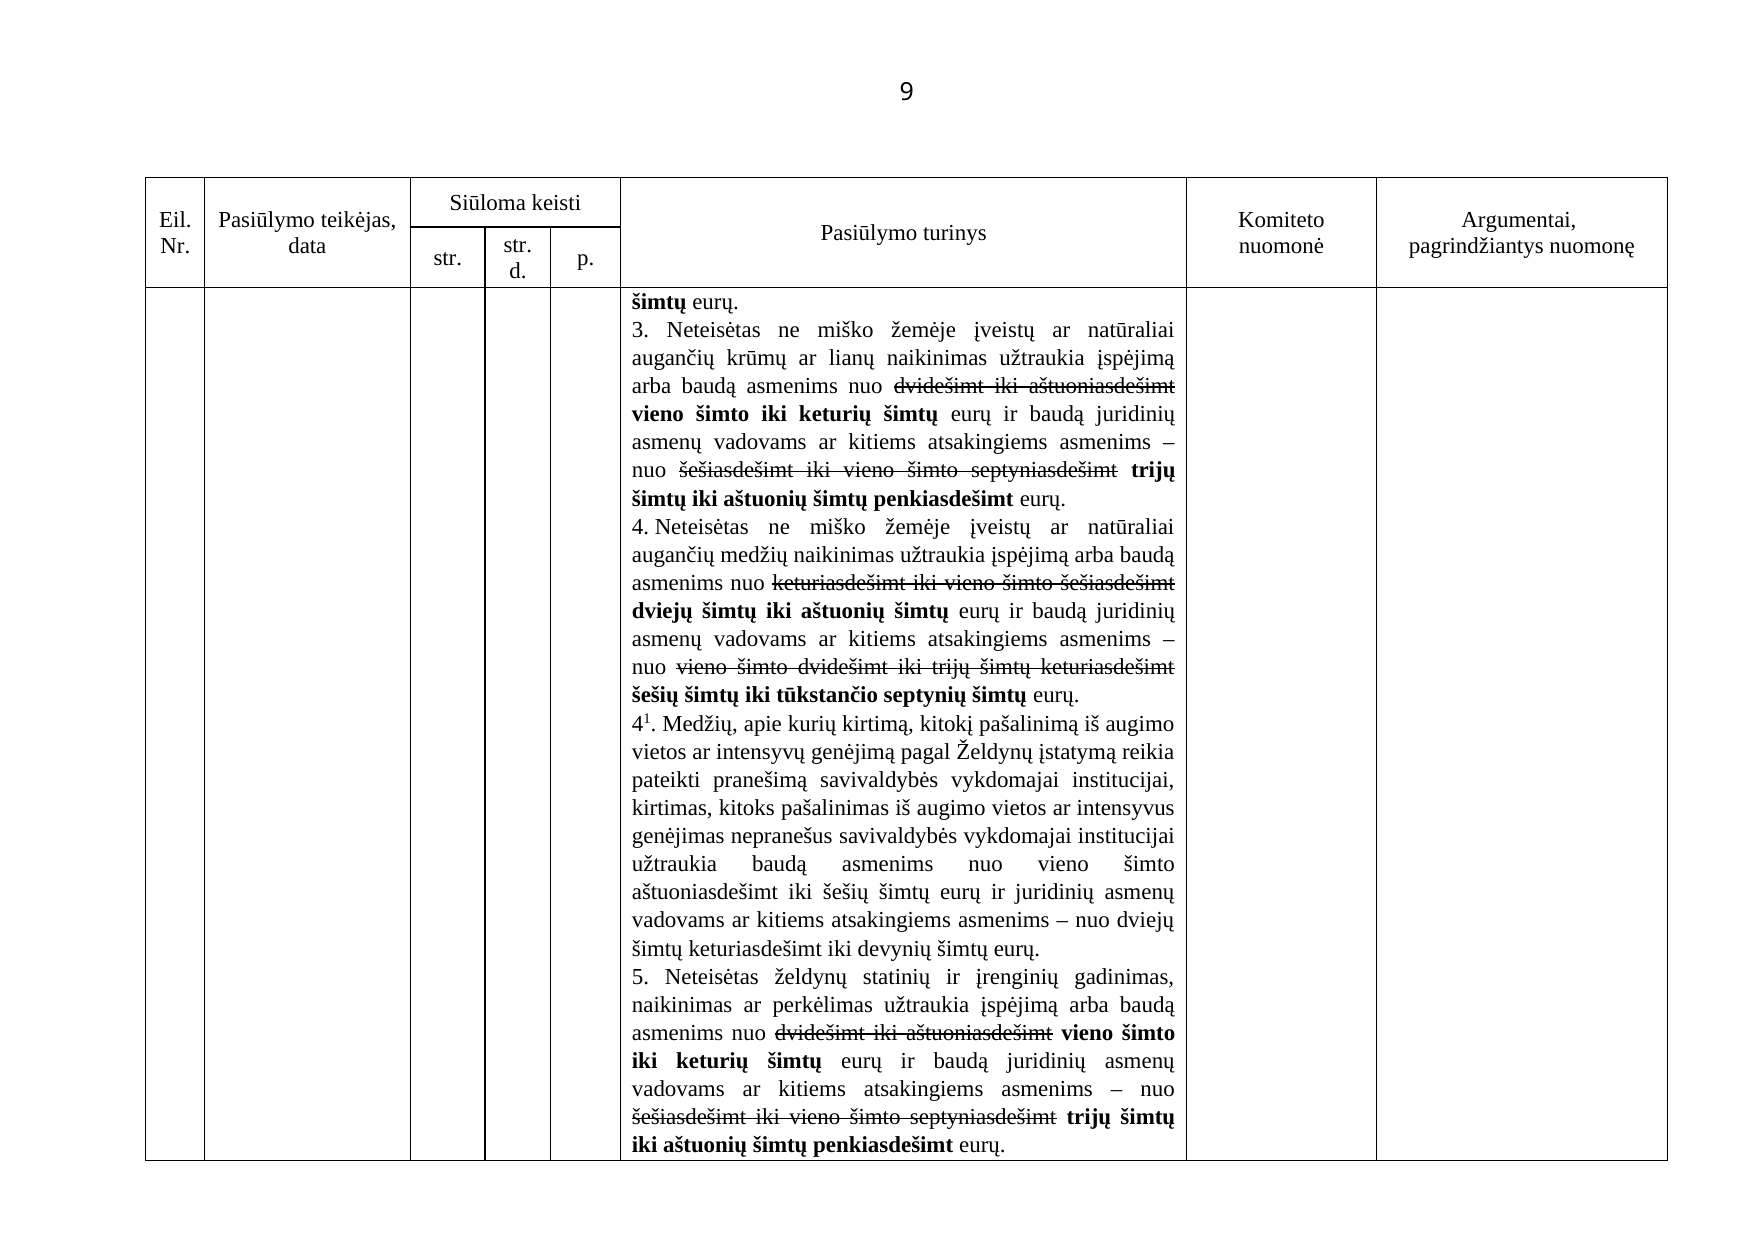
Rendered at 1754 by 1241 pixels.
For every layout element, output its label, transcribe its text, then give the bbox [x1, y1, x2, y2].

table_header Siūloma keisti [411, 178, 620, 226]
table_cell [146, 288, 204, 1160]
table_header Eil. Nr. [146, 178, 204, 287]
table_cell [411, 288, 484, 1160]
table_header Pasiūlymo turinys [621, 178, 1186, 287]
table_header Argumentai, pagrindžiantys nuomonę [1377, 178, 1667, 287]
table_cell [551, 288, 620, 1160]
table_cell [1377, 288, 1667, 1160]
table_cell str. [411, 228, 484, 287]
table_cell p. [551, 228, 620, 287]
table_header Komiteto nuomonė [1187, 178, 1376, 287]
table_cell [1187, 288, 1376, 1160]
table_cell str. d. [486, 228, 550, 287]
table_cell [205, 288, 410, 1160]
table_header Pasiūlymo teikėjas, data [205, 178, 410, 287]
table_cell [486, 288, 550, 1160]
table_cell šimtų eurų. 3. Neteisėtas ne miško žemėje įveistų ar natūraliai augančių krūmų ar lianų naikinimas užtraukia įspėjimą arba baudą asmenims nuo dvidešimt iki aštuoniasdešimt vieno šimto iki keturių šimtų eurų ir baudą juridinių asmenų vadovams ar kitiems atsakingiems asmenims – nuo šešiasdešimt iki vieno šimto septyniasdešimt trijų šimtų iki aštuonių šimtų penkiasdešimt eurų. 4. Neteisėtas ne miško žemėje įveistų ar natūraliai augančių medžių naikinimas užtraukia įspėjimą arba baudą asmenims nuo keturiasdešimt iki vieno šimto šešiasdešimt dviejų šimtų iki aštuonių šimtų eurų ir baudą juridinių asmenų vadovams ar kitiems atsakingiems asmenims – nuo vieno šimto dvidešimt iki trijų šimtų keturiasdešimt šešių šimtų iki tūkstančio septynių šimtų eurų. 41. Medžių, apie kurių kirtimą, kitokį pašalinimą iš augimo vietos ar intensyvų genėjimą pagal Želdynų įstatymą reikia pateikti pranešimą savivaldybės vykdomajai institucijai, kirtimas, kitoks pašalinimas iš augimo vietos ar intensyvus genėjimas nepranešus savivaldybės vykdomajai institucijai užtraukia baudą asmenims nuo vieno šimto aštuoniasdešimt iki šešių šimtų eurų ir juridinių asmenų vadovams ar kitiems atsakingiems asmenims – nuo dviejų šimtų keturiasdešimt iki devynių šimtų eurų. 5. Neteisėtas želdynų statinių ir įrenginių gadinimas, naikinimas ar perkėlimas užtraukia įspėjimą arba baudą asmenims nuo dvidešimt iki aštuoniasdešimt vieno šimto iki keturių šimtų eurų ir baudą juridinių asmenų vadovams ar kitiems atsakingiems asmenims – nuo šešiasdešimt iki vieno šimto septyniasdešimt trijų šimtų iki aštuonių šimtų penkiasdešimt eurų. [621, 288, 1186, 1160]
